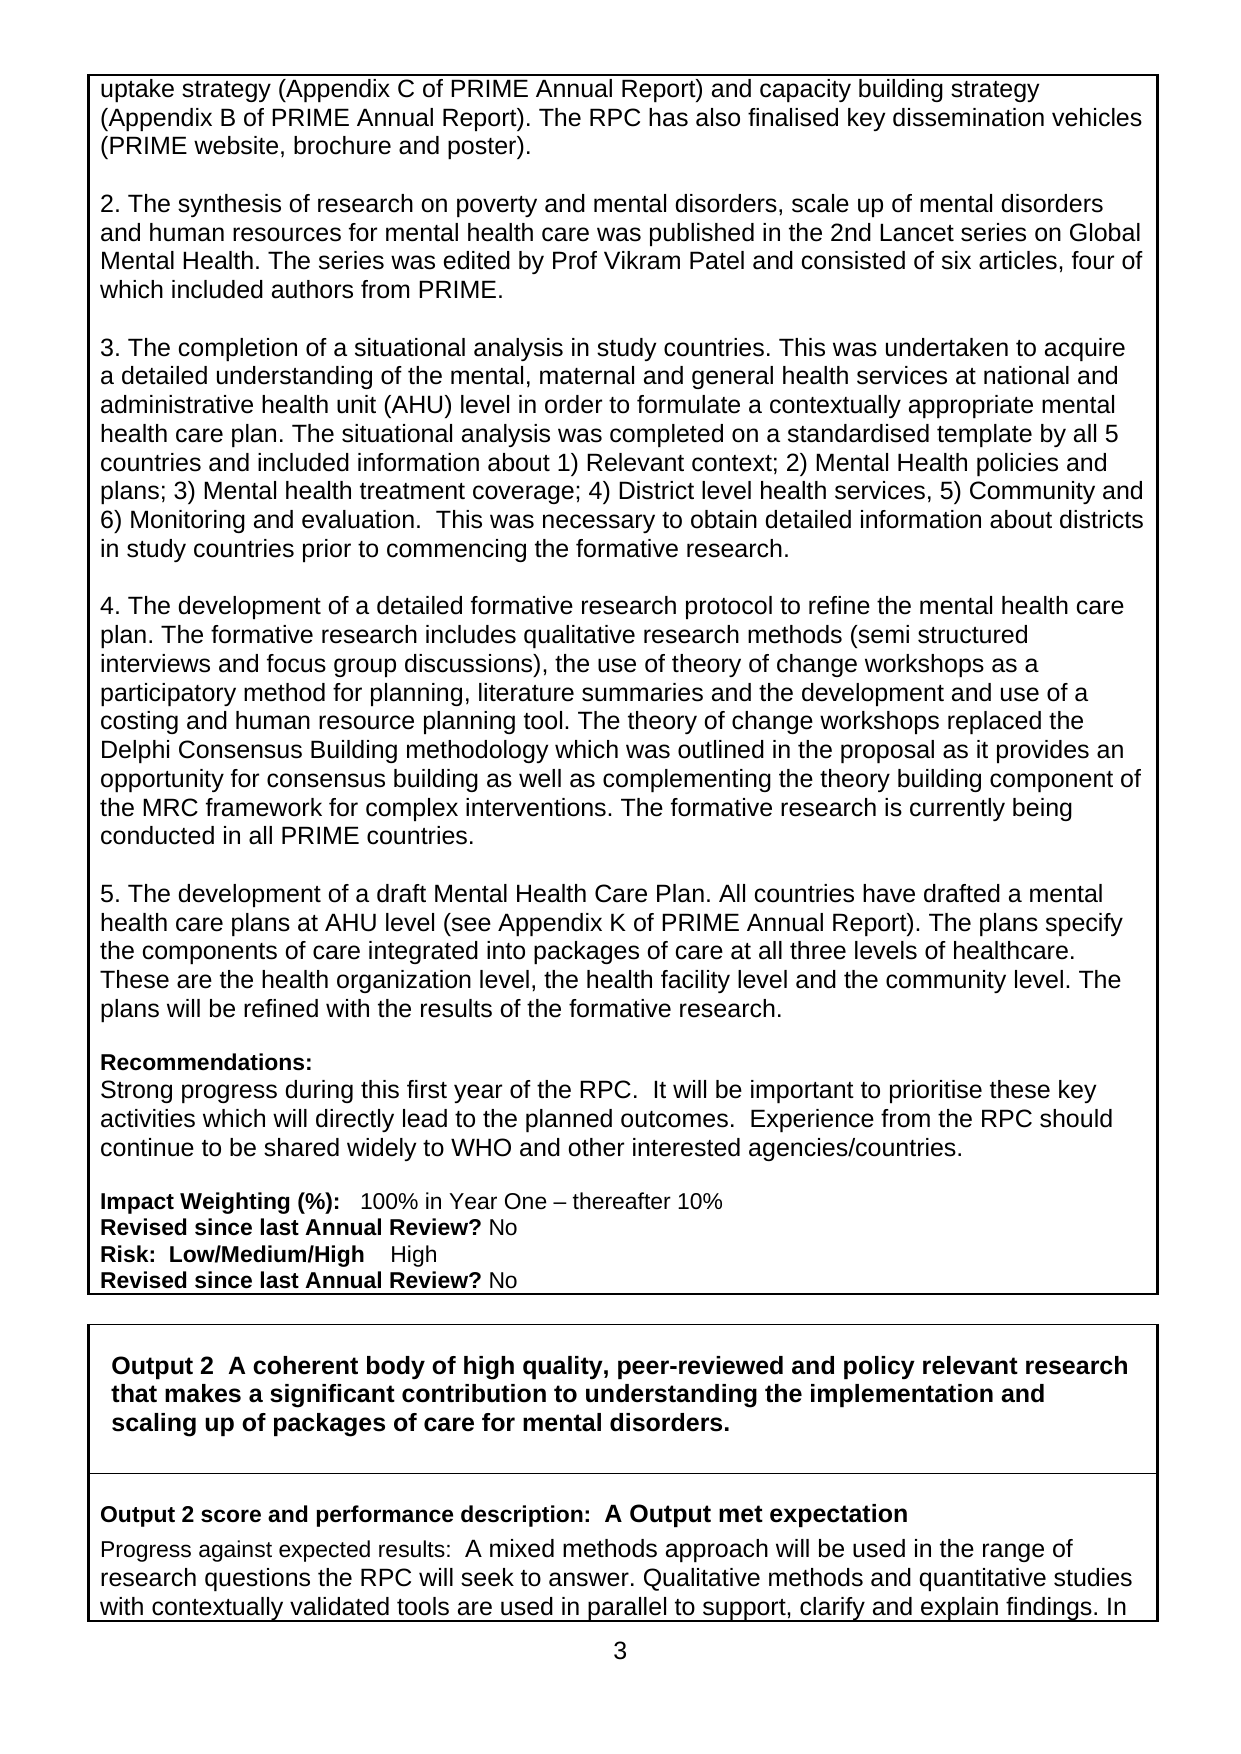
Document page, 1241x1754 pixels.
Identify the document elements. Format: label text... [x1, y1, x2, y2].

table_header Output 2 A coherent body of high quality, peer-reviewed and policy relevant research that makes a significant contribution to understanding the implementation and scaling up of packages of care for mental disorders. [101, 1326, 1146, 1443]
table_header [90, 1325, 1156, 1472]
table_cell uptake strategy (Appendix C of PRIME Annual Report) and capacity building strategy (Appendix B of PRIME Annual Report). The RPC has also finalised key dissemination vehicles (PRIME website, brochure and poster). 2. The synthesis of research on poverty and mental disorders, scale up of mental disorders and human resources for mental health care was published in the 2nd Lancet series on Global Mental Health. The series was edited by Prof Vikram Patel and consisted of six articles, four of which included authors from PRIME. 3. The completion of a situational analysis in study countries. This was undertaken to acquire a detailed understanding of the mental, maternal and general health services at national and administrative health unit (AHU) level in order to formulate a contextually appropriate mental health care plan. The situational analysis was completed on a standardised template by all 5 countries and included information about 1) Relevant context; 2) Mental Health policies and plans; 3) Mental health treatment coverage; 4) District level health services, 5) Community and 6) Monitoring and evaluation. This was necessary to obtain detailed information about districts in study countries prior to commencing the formative research. 4. The development of a detailed formative research protocol to refine the mental health care plan. The formative research includes qualitative research methods (semi structured interviews and focus group discussions), the use of theory of change workshops as a participatory method for planning, literature summaries and the development and use of a costing and human resource planning tool. The theory of change workshops replaced the Delphi Consensus Building methodology which was outlined in the proposal as it provides an opportunity for consensus building as well as complementing the theory building component of the MRC framework for complex interventions. The formative research is currently being conducted in all PRIME countries. 5. The development of a draft Mental Health Care Plan. All countries have drafted a mental health care plans at AHU level (see Appendix K of PRIME Annual Report). The plans specify the components of care integrated into packages of care at all three levels of healthcare. These are the health organization level, the health facility level and the community level. The plans will be refined with the results of the formative research. Recommendations: Strong progress during this first year of the RPC. It will be important to prioritise these key activities which will directly lead to the planned outcomes. Experience from the RPC should continue to be shared widely to WHO and other interested agencies/countries. Impact Weighting (%): 100% in Year One – thereafter 10% Revised since last Annual Review? No Risk: Low/Medium/High High Revised since last Annual Review? No [90, 76, 1156, 1293]
table_cell Progress against expected results: A mixed methods approach will be used in the range of research questions the RPC will seek to answer. Qualitative methods and quantitative studies with contextually validated tools are used in parallel to support, clarify and explain findings. In [90, 1534, 1156, 1620]
table_cell Output 2 score and performance description: A Output met expectation [90, 1474, 1156, 1534]
